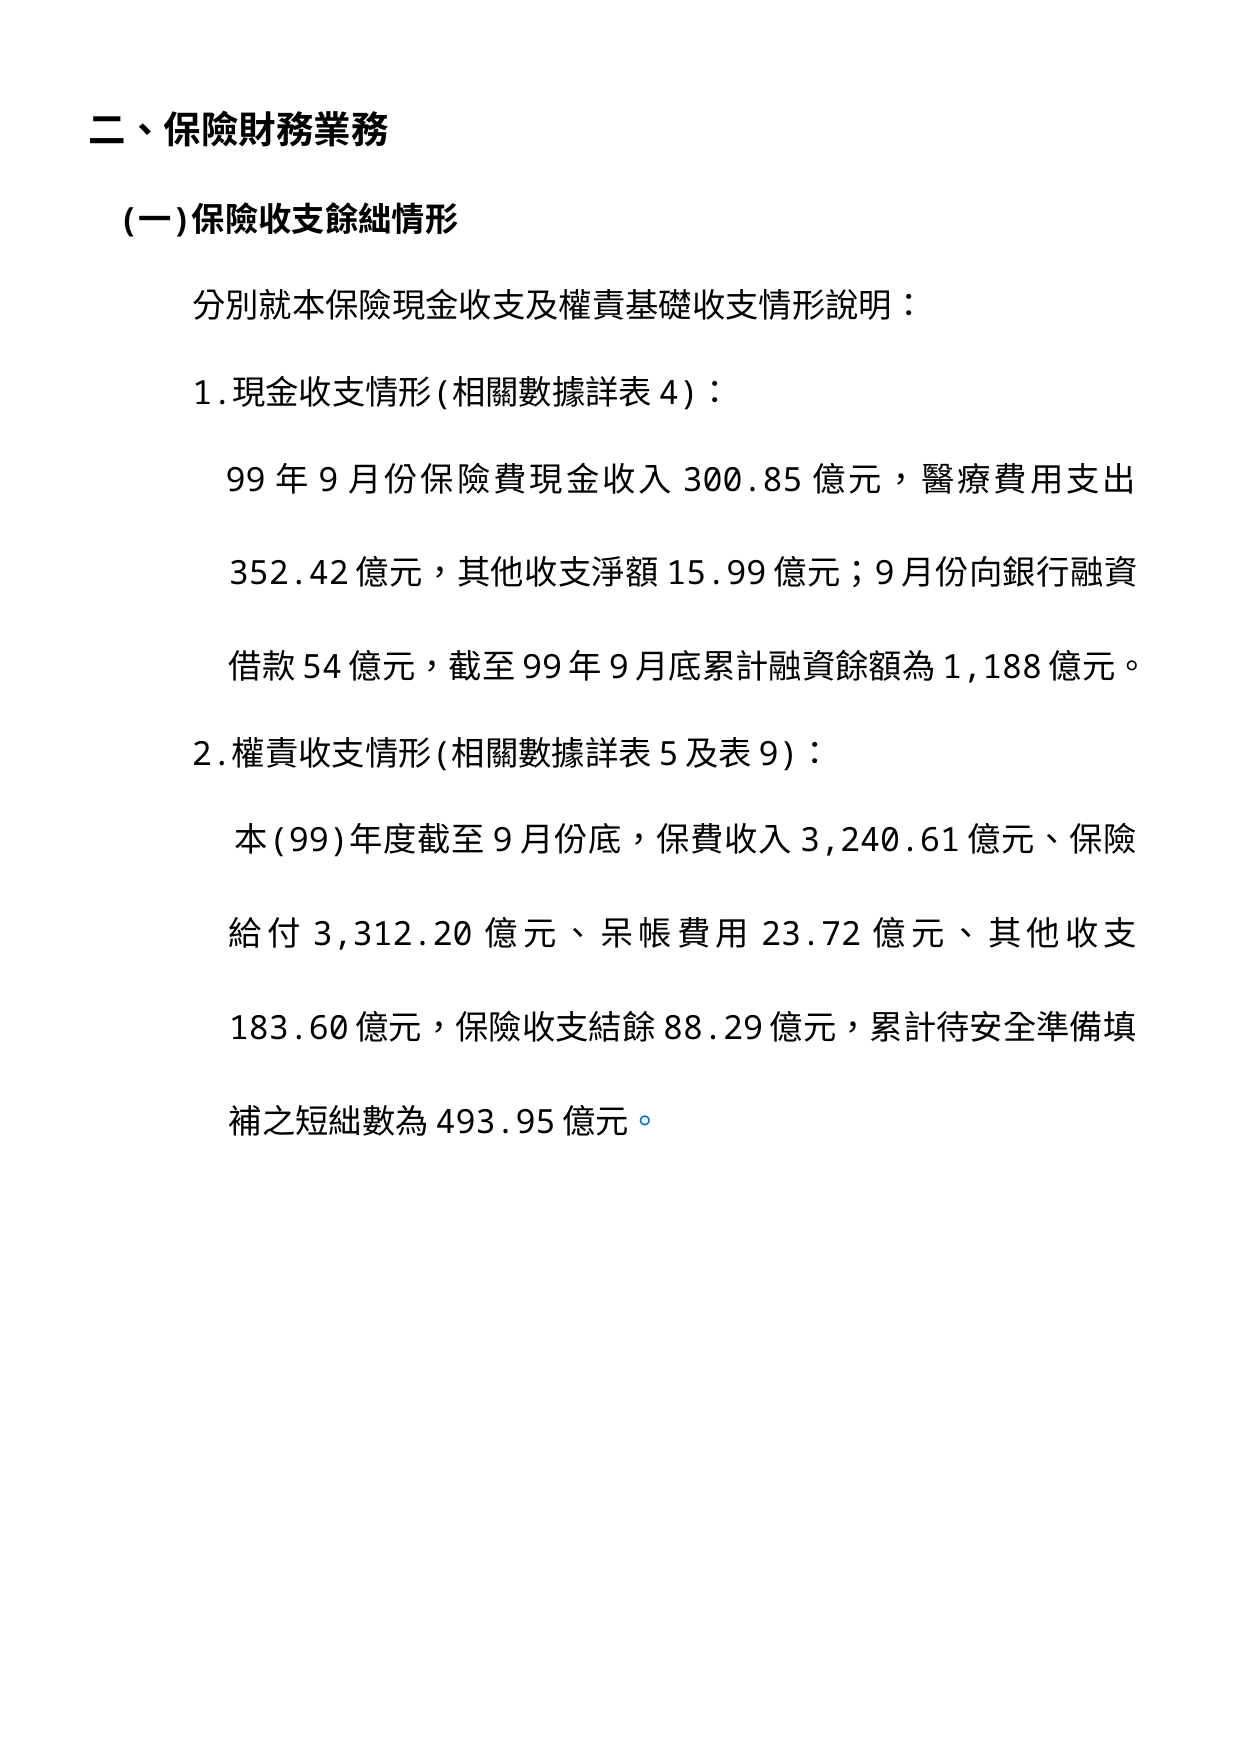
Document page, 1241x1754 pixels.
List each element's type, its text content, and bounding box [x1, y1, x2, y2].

text 2.權責收支情形(相關數據詳表5及表9)： [191, 709, 1137, 772]
text 分別就本保險現金收支及權責基礎收支情形說明： [192, 262, 1137, 324]
text 本(99)年度截至9月份底，保費收入3,240.61億元、保險給付3,312.20億元、呆帳費用23.72億元、其他收支183.60億元，保險收支結餘88.29億元，累計待安全準備填補之短絀數為493.95億元。 [192, 796, 1137, 1139]
text 1.現金收支情形(相關數據詳表4)： [192, 348, 1137, 411]
text 99年9月份保險費現金收入300.85億元，醫療費用支出352.42億元，其他收支淨額15.99億元；9月份向銀行融資借款54億元，截至99年9月底累計融資餘額為1,188億元。 [225, 435, 1137, 685]
text 二、保險財務業務 [89, 85, 1219, 148]
text (一)保險收支餘絀情形 [89, 175, 1163, 237]
